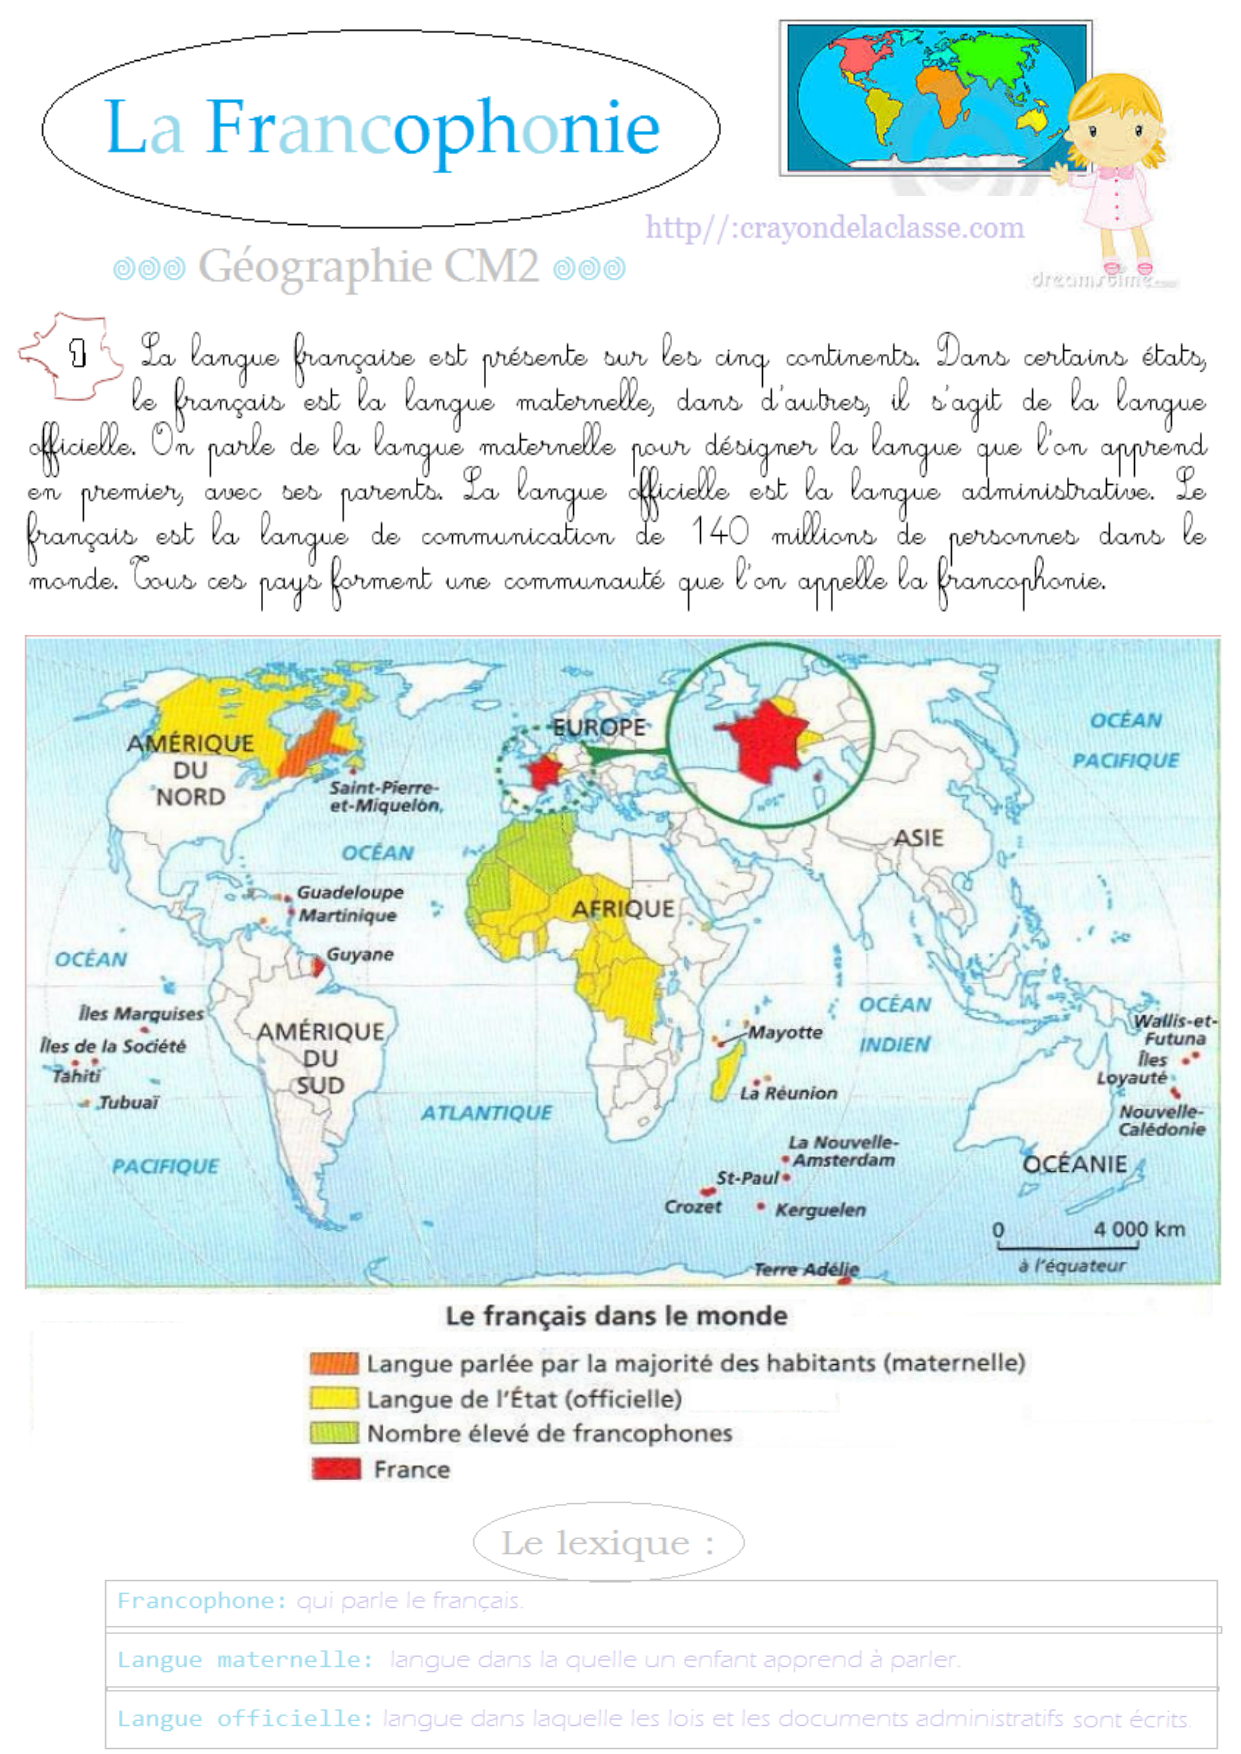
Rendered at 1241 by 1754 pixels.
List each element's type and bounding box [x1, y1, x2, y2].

picture [15, 302, 1227, 625]
